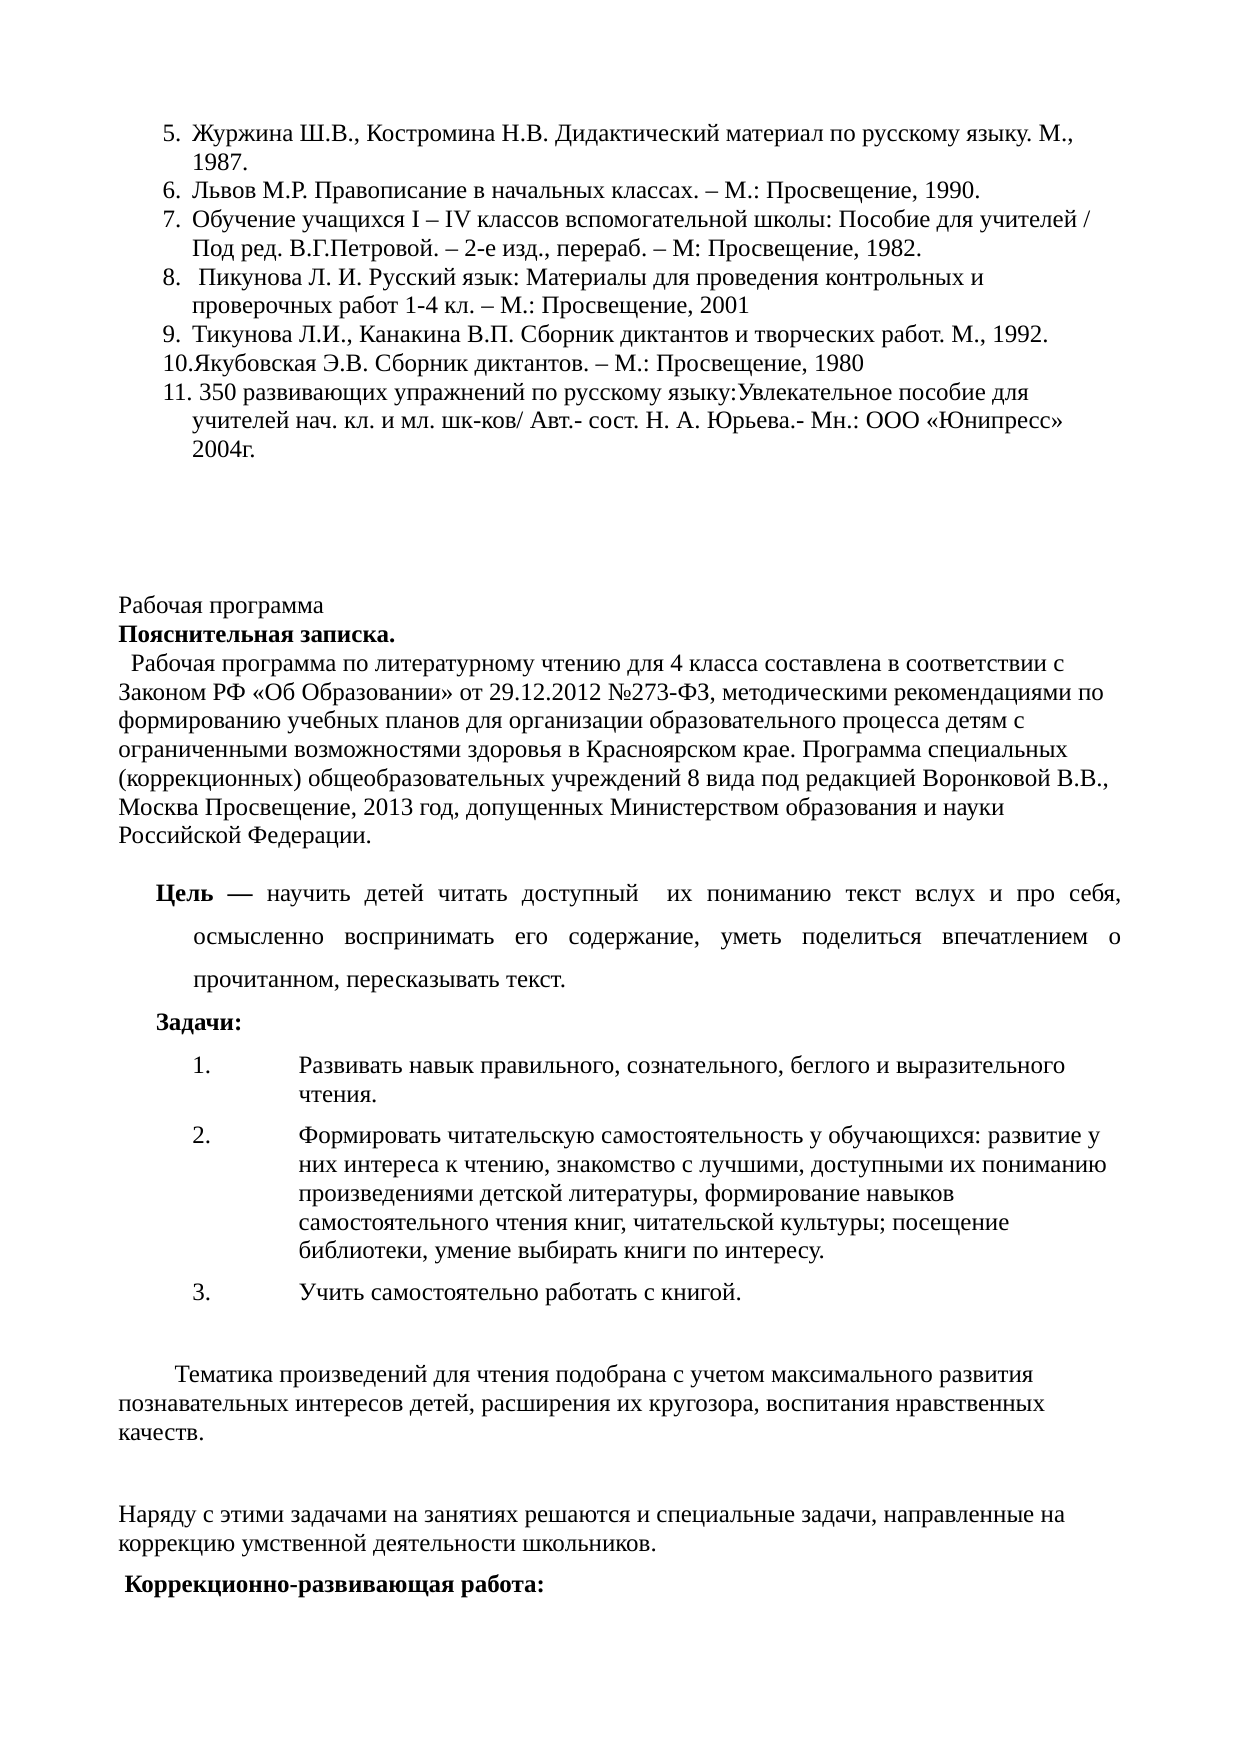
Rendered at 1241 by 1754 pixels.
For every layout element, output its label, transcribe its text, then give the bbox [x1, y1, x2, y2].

list Формировать читательскую самостоятельность у обучающихся: развитие у них интереса к чтению, знакомство с лучшими, доступными их пониманию произведениями детской литературы, формирование навыков самостоятельного чтения книг, читательской культуры; посещение библиотеки, умение выбирать книги по интересу. [192, 1121, 1122, 1264]
list Развивать навык правильного, сознательного, беглого и выразительного чтения. [192, 1051, 1122, 1108]
list Пикунова Л. И. Русский язык: Материалы для проведения контрольных и проверочных работ 1-4 кл. – М.: Просвещение, 2001 [162, 262, 1122, 319]
list Львов М.Р. Правописание в начальных классах. – М.: Просвещение, 1990. [162, 176, 1122, 204]
list Обучение учащихся I – IV классов вспомогательной школы: Пособие для учителей / Под ред. В.Г.Петровой. – 2-е изд., перераб. – М: Просвещение, 1982. [162, 204, 1122, 262]
text Рабочая программа [118, 591, 1122, 619]
text Пояснительная записка. [118, 619, 1122, 648]
text Рабочая программа по литературному чтению для 4 класса составлена в соответствии с Законом РФ «Об Образовании» от 29.12.2012 №273-ФЗ, методическими рекомендациями по формированию учебных планов для организации образовательного процесса детям с ограниченными возможностями здоровья в Красноярском крае. Программа специальных (коррекционных) общеобразовательных учреждений 8 вида под редакцией Воронковой В.В., Москва Просвещение, 2013 год, допущенных Министерством образования и науки Российской Федерации. [118, 648, 1122, 849]
text Наряду с этими задачами на занятиях решаются и специальные задачи, направленные на коррекцию умственной деятельности школьников. [118, 1499, 1122, 1557]
list Тикунова Л.И., Канакина В.П. Сборник диктантов и творческих работ. М., 1992. [162, 319, 1122, 348]
text Коррекционно-развивающая работа: [118, 1569, 1122, 1598]
list Журжина Ш.В., Костромина Н.В. Дидактический материал по русскому языку. М., 1987. [162, 118, 1122, 176]
list Учить самостоятельно работать с книгой. [192, 1277, 1122, 1306]
text Цель — научить детей читать доступный их пониманию текст вслух и про себя, осмысленно воспринимать его содержание, уметь поделиться впечатлением о прочитанном, пересказывать текст. [156, 878, 1122, 993]
text Задачи: [156, 1007, 1122, 1036]
text Тематика произведений для чтения подобрана с учетом максимального развития познавательных интересов детей, расширения их кругозора, воспитания нравственных качеств. [118, 1359, 1122, 1446]
list 350 развивающих упражнений по русскому языку:Увлекательное пособие для учителей нач. кл. и мл. шк-ков/ Авт.- сост. Н. А. Юрьева.- Мн.: ООО «Юнипресс» 2004г. [162, 377, 1122, 463]
list Якубовская Э.В. Сборник диктантов. – М.: Просвещение, 1980 [162, 348, 1122, 377]
